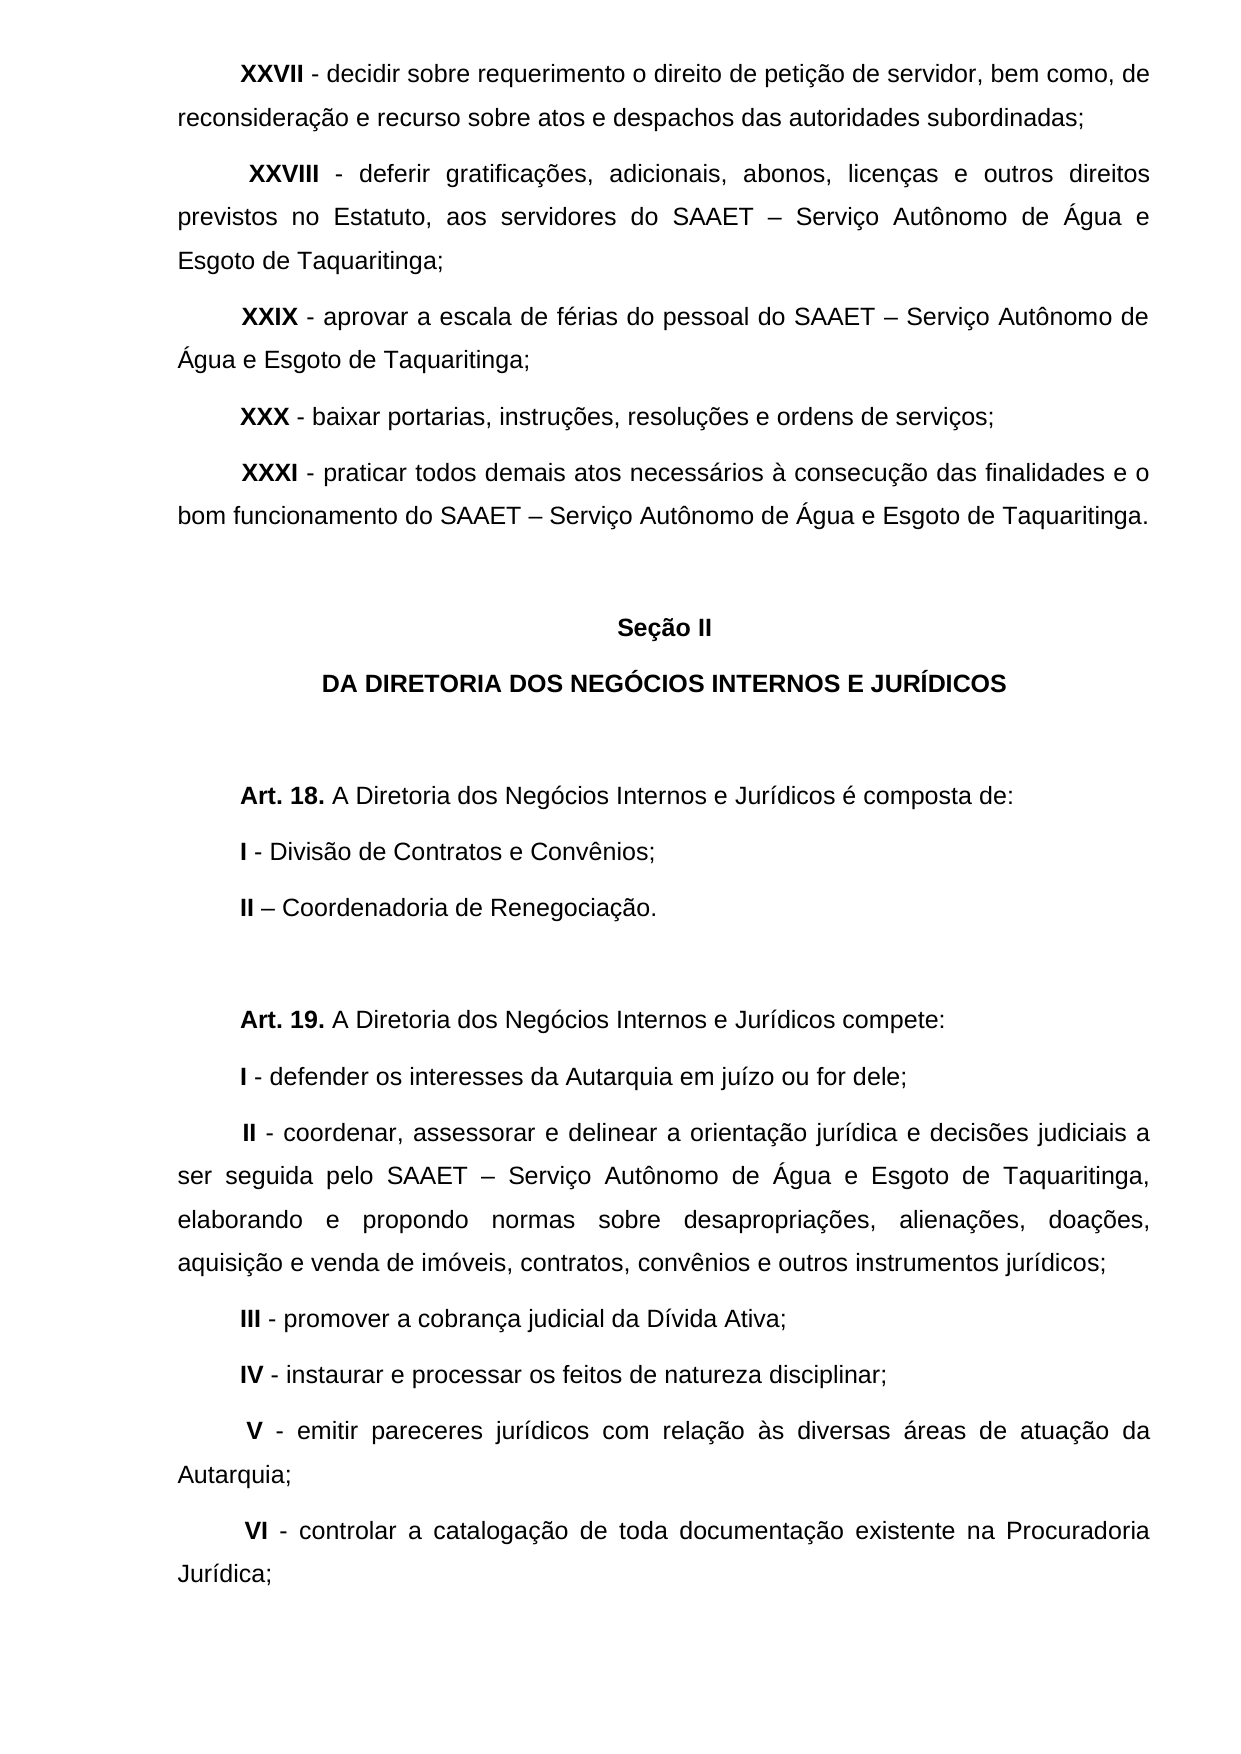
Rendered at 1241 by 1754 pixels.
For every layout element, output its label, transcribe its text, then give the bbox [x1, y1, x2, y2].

text XXX - baixar portarias, instruções, resoluções e ordens de serviços; [177, 401, 1152, 430]
text I - defender os interesses da Autarquia em juízo ou for dele; [177, 1061, 1152, 1090]
text Seção II [177, 613, 1152, 642]
text XXVIII - deferir gratificações, adicionais, abonos, licenças e outros direitos previstos no Estatuto, aos servidores do SAAET – Serviço Autônomo de Água e Esgoto de Taquaritinga; [177, 159, 1152, 275]
text II – Coordenadoria de Renegociação. [177, 893, 1152, 922]
text IV - instaurar e processar os feitos de natureza disciplinar; [177, 1360, 1152, 1389]
text I - Divisão de Contratos e Convênios; [177, 837, 1152, 866]
text XXIX - aprovar a escala de férias do pessoal do SAAET – Serviço Autônomo de Água e Esgoto de Taquaritinga; [177, 302, 1152, 374]
text DA DIRETORIA DOS NEGÓCIOS INTERNOS E JURÍDICOS [177, 669, 1152, 698]
text Art. 19. A Diretoria dos Negócios Internos e Jurídicos compete: [177, 1005, 1152, 1034]
text Art. 18. A Diretoria dos Negócios Internos e Jurídicos é composta de: [177, 781, 1152, 810]
text XXVII - decidir sobre requerimento o direito de petição de servidor, bem como, de reconsideração e recurso sobre atos e despachos das autoridades subordinadas; [177, 59, 1152, 132]
text III - promover a cobrança judicial da Dívida Ativa; [177, 1304, 1152, 1333]
text VI - controlar a catalogação de toda documentação existente na Procuradoria Jurídica; [177, 1516, 1152, 1588]
text V - emitir pareceres jurídicos com relação às diversas áreas de atuação da Autarquia; [177, 1416, 1152, 1489]
text XXXI - praticar todos demais atos necessários à consecução das finalidades e o bom funcionamento do SAAET – Serviço Autônomo de Água e Esgoto de Taquaritinga. [177, 457, 1152, 530]
text II - coordenar, assessorar e delinear a orientação jurídica e decisões judiciais a ser seguida pelo SAAET – Serviço Autônomo de Água e Esgoto de Taquaritinga, elaborando e propondo normas sobre desapropriações, alienações, doações, aquisição e venda de imóveis, contratos, convênios e outros instrumentos jurídicos; [177, 1117, 1152, 1277]
